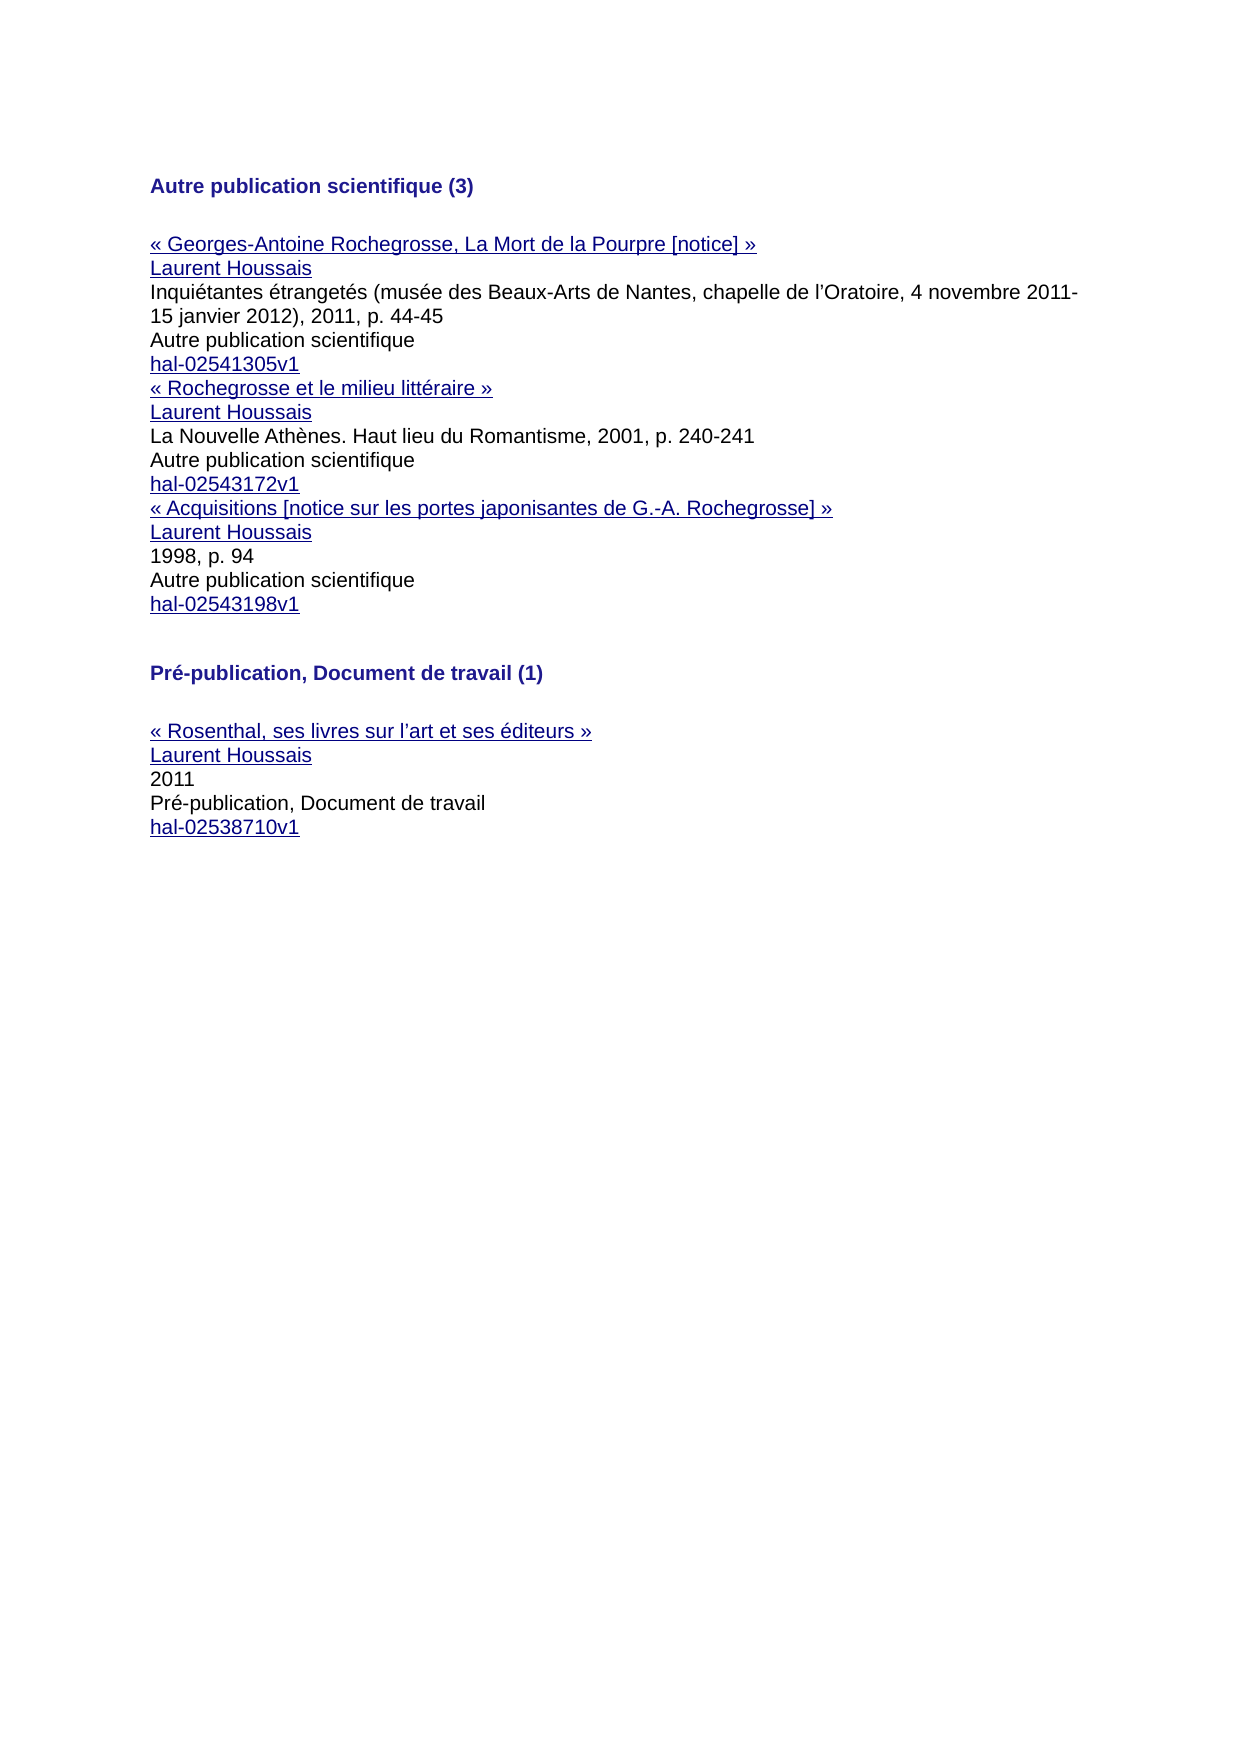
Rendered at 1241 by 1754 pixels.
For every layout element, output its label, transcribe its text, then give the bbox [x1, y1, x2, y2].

table_header « Rosenthal, ses livres sur l’art et ses éditeurs » Laurent Houssais 2011 Pré-publication, Document de travail hal-02538710v1 [150, 719, 1090, 838]
table_header « Georges-Antoine Rochegrosse, La Mort de la Pourpre [notice] » Laurent Houssais Inquiétantes étrangetés (musée des Beaux-Arts de Nantes, chapelle de l’Oratoire, 4 novembre 2011-15 janvier 2012), 2011, p. 44-45 Autre publication scientifique hal-02541305v1 [150, 232, 1090, 376]
table_cell « Acquisitions [notice sur les portes japonisantes de G.-A. Rochegrosse] » Laurent Houssais 1998, p. 94 Autre publication scientifique hal-02543198v1 [150, 496, 1090, 616]
subtitle Autre publication scientifique (3) [150, 174, 1090, 198]
subtitle Pré-publication, Document de travail (1) [150, 660, 1090, 684]
table_cell « Rochegrosse et le milieu littéraire » Laurent Houssais La Nouvelle Athènes. Haut lieu du Romantisme, 2001, p. 240-241 Autre publication scientifique hal-02543172v1 [150, 376, 1090, 496]
